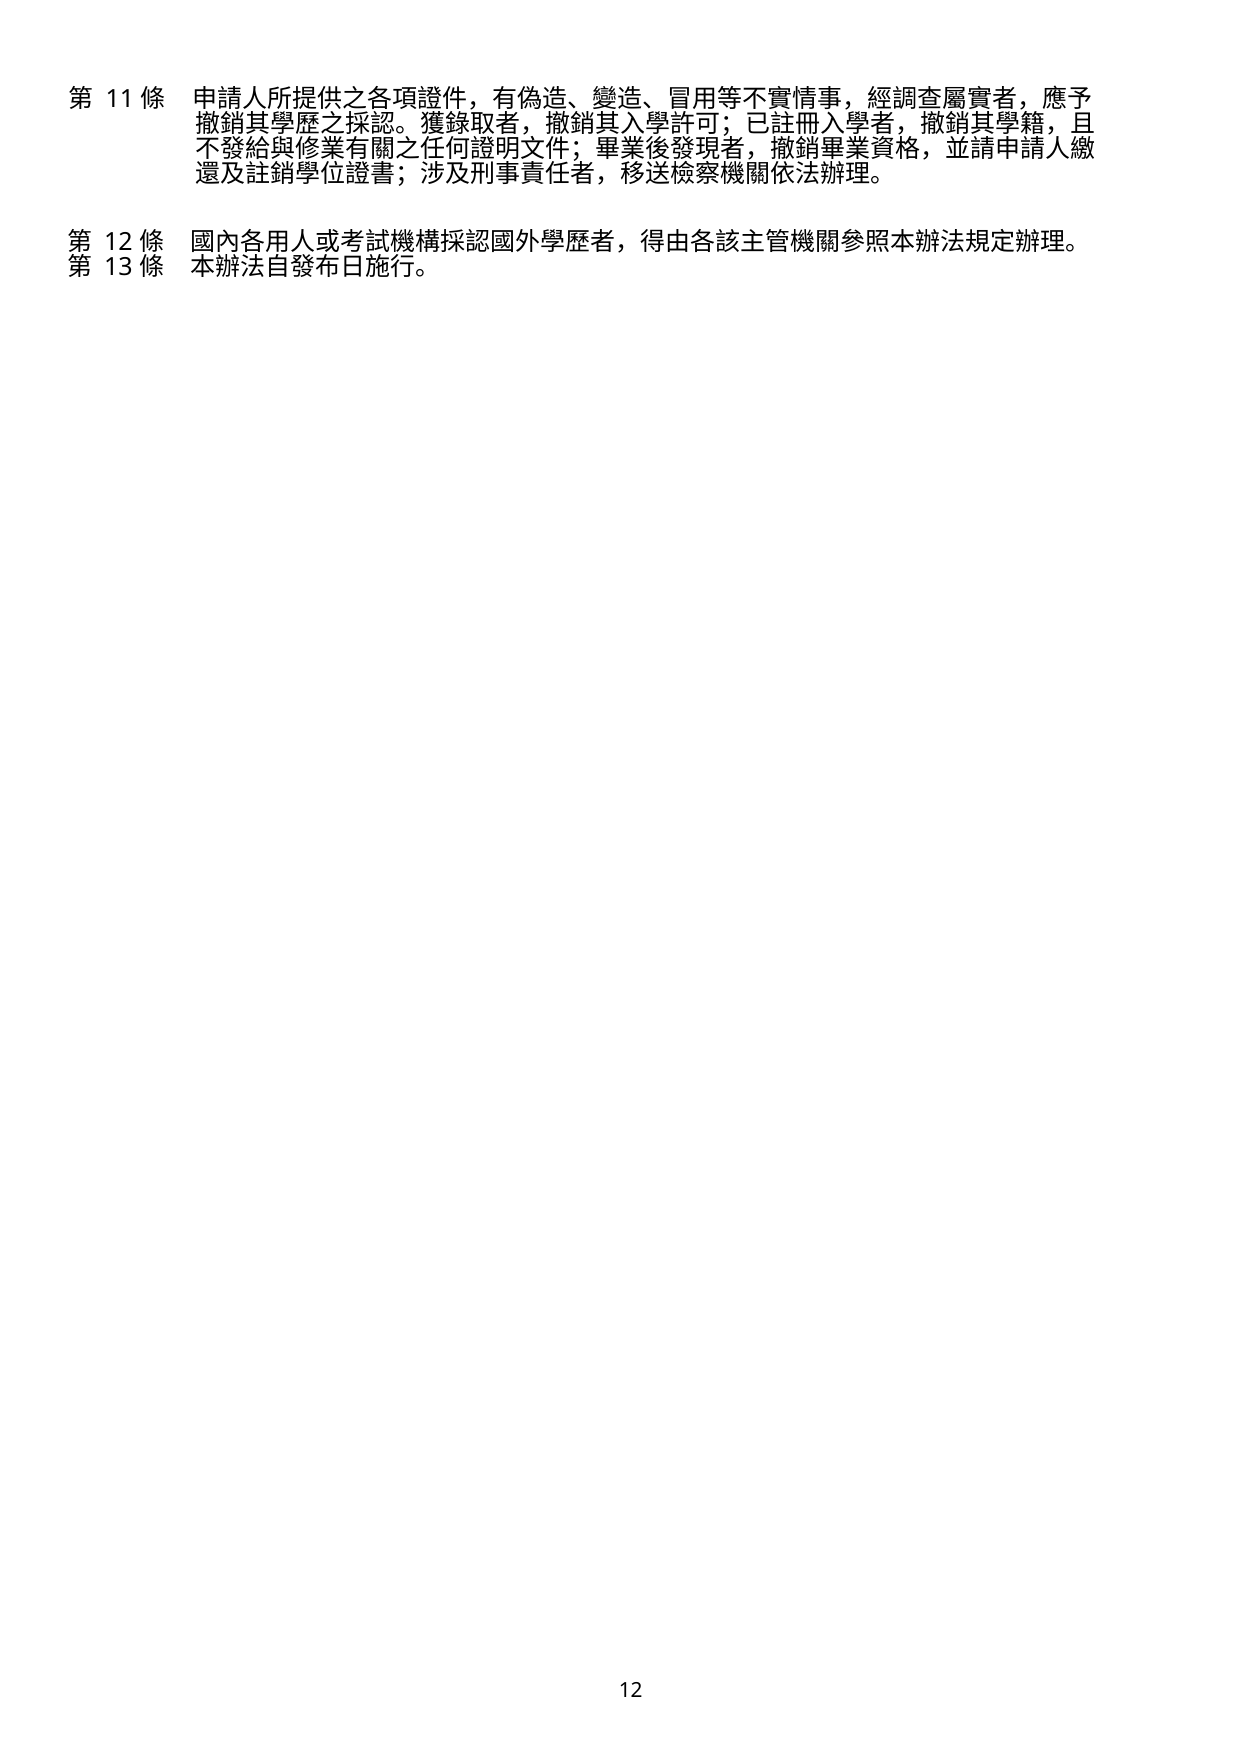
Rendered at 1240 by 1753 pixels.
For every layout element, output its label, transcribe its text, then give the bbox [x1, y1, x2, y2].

text 第 13 條 本辦法自發布日施行。 [67, 255, 1231, 280]
text 撤銷其學歷之採認。獲錄取者，撤銷其入學許可；已註冊入學者，撤銷其學籍，且 [196, 113, 1231, 138]
text 第 12 條 國內各用人或考試機構採認國外學歷者，得由各該主管機關參照本辦法規定辦理。 [67, 230, 1231, 255]
text 不發給與修業有關之任何證明文件；畢業後發現者，撤銷畢業資格，並請申請人繳 [196, 138, 1231, 163]
text 第 11 條 申請人所提供之各項證件，有偽造、變造、冒用等不實情事，經調查屬實者，應予 [68, 88, 1231, 113]
text 12 [618, 1679, 653, 1702]
text 還及註銷學位證書；涉及刑事責任者，移送檢察機關依法辦理。 [196, 163, 1231, 188]
